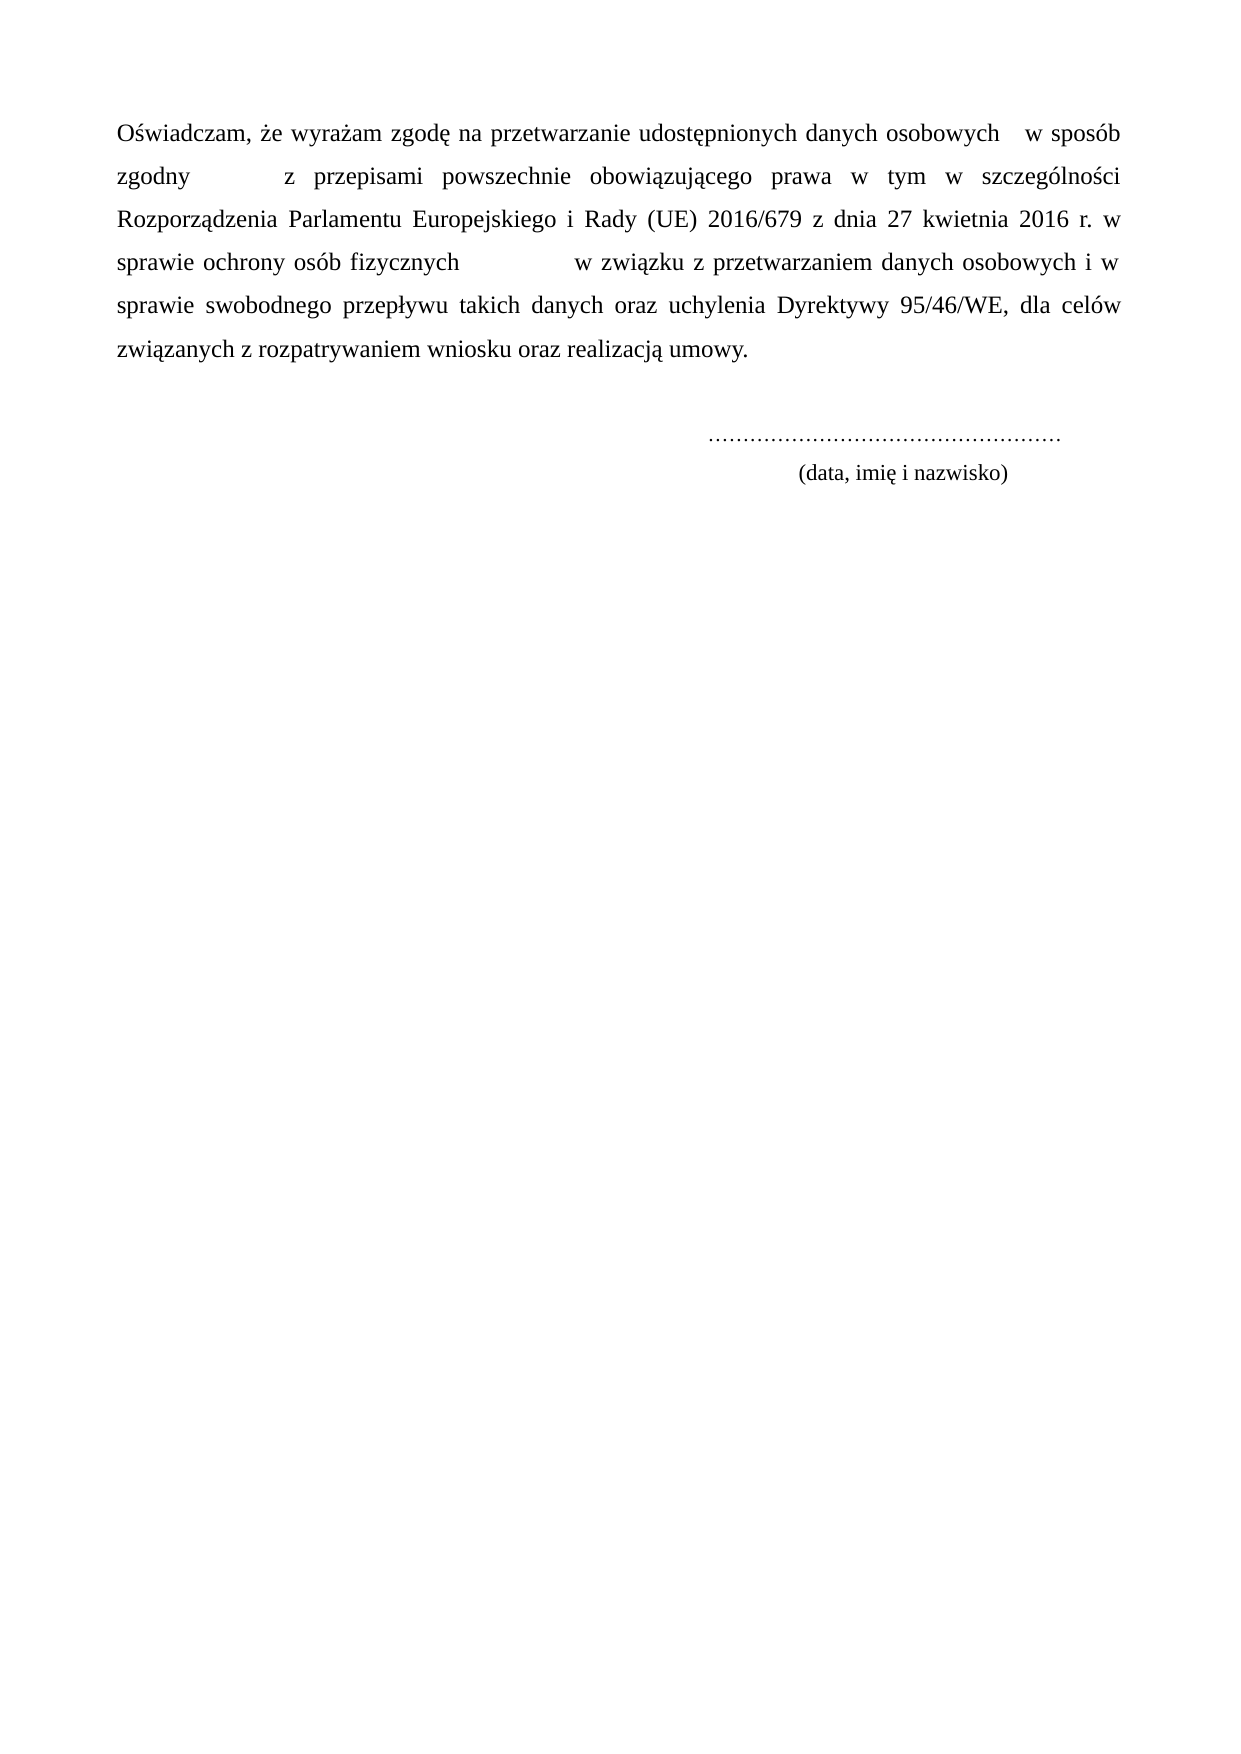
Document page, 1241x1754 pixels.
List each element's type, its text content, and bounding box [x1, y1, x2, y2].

text …………………………………………… [117, 420, 1122, 446]
text Oświadczam, że wyrażam zgodę na przetwarzanie udostępnionych danych osobowych w sposób zgodny z przepisami powszechnie obowiązującego prawa w tym w szczególności Rozporządzenia Parlamentu Europejskiego i Rady (UE) 2016/679 z dnia 27 kwietnia 2016 r. w sprawie ochrony osób fizycznych w związku z przetwarzaniem danych osobowych i w sprawie swobodnego przepływu takich danych oraz uchylenia Dyrektywy 95/46/WE, dla celów związanych z rozpatrywaniem wniosku oraz realizacją umowy. [117, 118, 1122, 362]
text (data, imię i nazwisko) [117, 459, 1122, 486]
